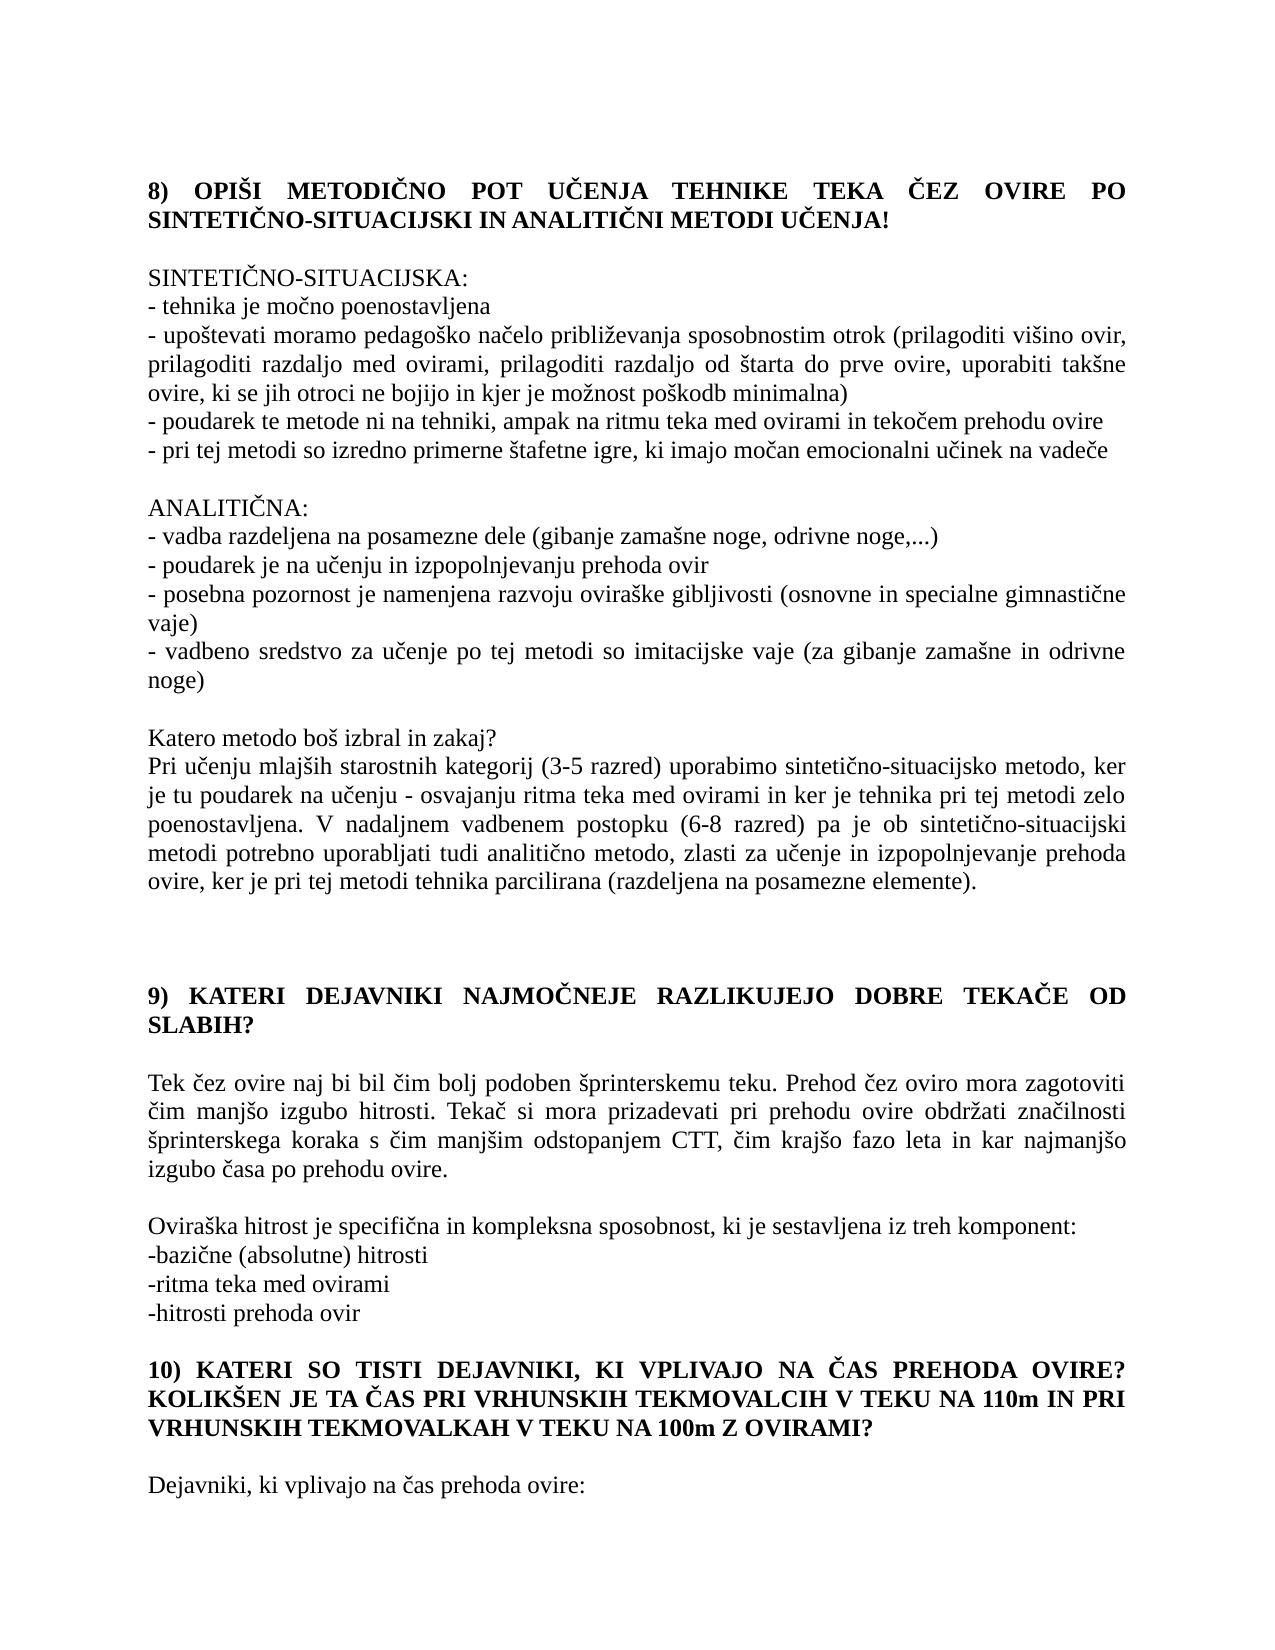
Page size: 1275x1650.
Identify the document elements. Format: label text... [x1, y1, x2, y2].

text Tek čez ovire naj bi bil čim bolj podoben šprinterskemu teku. Prehod čez oviro mora zagotoviti čim manjšo izgubo hitrosti. Tekač si mora prizadevati pri prehodu ovire obdržati značilnosti šprinterskega koraka s čim manjšim odstopanjem CTT, čim krajšo fazo leta in kar najmanjšo izgubo časa po prehodu ovire. [148, 1068, 1127, 1183]
text Dejavniki, ki vplivajo na čas prehoda ovire: [148, 1470, 1127, 1499]
text ANALITIČNA: [148, 493, 1127, 521]
text - upoštevati moramo pedagoško načelo približevanja sposobnostim otrok (prilagoditi višino ovir, prilagoditi razdaljo med ovirami, prilagoditi razdaljo od štarta do prve ovire, uporabiti takšne ovire, ki se jih otroci ne bojijo in kjer je možnost poškodb minimalna) [148, 320, 1127, 406]
text 8) OPIŠI METODIČNO POT UČENJA TEHNIKE TEKA ČEZ OVIRE PO SINTETIČNO-SITUACIJSKI IN ANALITIČNI METODI UČENJA! [148, 176, 1127, 234]
text - poudarek je na učenju in izpopolnjevanju prehoda ovir [148, 550, 1127, 579]
text - posebna pozornost je namenjena razvoju oviraške gibljivosti (osnovne in specialne gimnastične vaje) [148, 579, 1127, 636]
text -hitrosti prehoda ovir [148, 1298, 1127, 1326]
text - vadbeno sredstvo za učenje po tej metodi so imitacijske vaje (za gibanje zamašne in odrivne noge) [148, 636, 1127, 694]
text Oviraška hitrost je specifična in kompleksna sposobnost, ki je sestavljena iz treh komponent: [148, 1211, 1127, 1240]
text Pri učenju mlajših starostnih kategorij (3-5 razred) uporabimo sintetično-situacijsko metodo, ker je tu poudarek na učenju - osvajanju ritma teka med ovirami in ker je tehnika pri tej metodi zelo poenostavljena. V nadaljnem vadbenem postopku (6-8 razred) pa je ob sintetično-situacijski metodi potrebno uporabljati tudi analitično metodo, zlasti za učenje in izpopolnjevanje prehoda ovire, ker je pri tej metodi tehnika parcilirana (razdeljena na posamezne elemente). [148, 751, 1127, 895]
text - vadba razdeljena na posamezne dele (gibanje zamašne noge, odrivne noge,...) [148, 521, 1127, 550]
text - poudarek te metode ni na tehniki, ampak na ritmu teka med ovirami in tekočem prehodu ovire [148, 406, 1127, 435]
text -ritma teka med ovirami [148, 1269, 1127, 1298]
text Katero metodo boš izbral in zakaj? [148, 723, 1127, 751]
text - pri tej metodi so izredno primerne štafetne igre, ki imajo močan emocionalni učinek na vadeče [148, 435, 1127, 464]
text 10) KATERI SO TISTI DEJAVNIKI, KI VPLIVAJO NA ČAS PREHODA OVIRE? KOLIKŠEN JE TA ČAS PRI VRHUNSKIH TEKMOVALCIH V TEKU NA 110m IN PRI VRHUNSKIH TEKMOVALKAH V TEKU NA 100m Z OVIRAMI? [148, 1355, 1127, 1441]
text -bazične (absolutne) hitrosti [148, 1240, 1127, 1269]
text SINTETIČNO-SITUACIJSKA: [148, 263, 1127, 291]
text 9) KATERI DEJAVNIKI NAJMOČNEJE RAZLIKUJEJO DOBRE TEKAČE OD SLABIH? [148, 981, 1127, 1039]
text - tehnika je močno poenostavljena [148, 291, 1127, 320]
